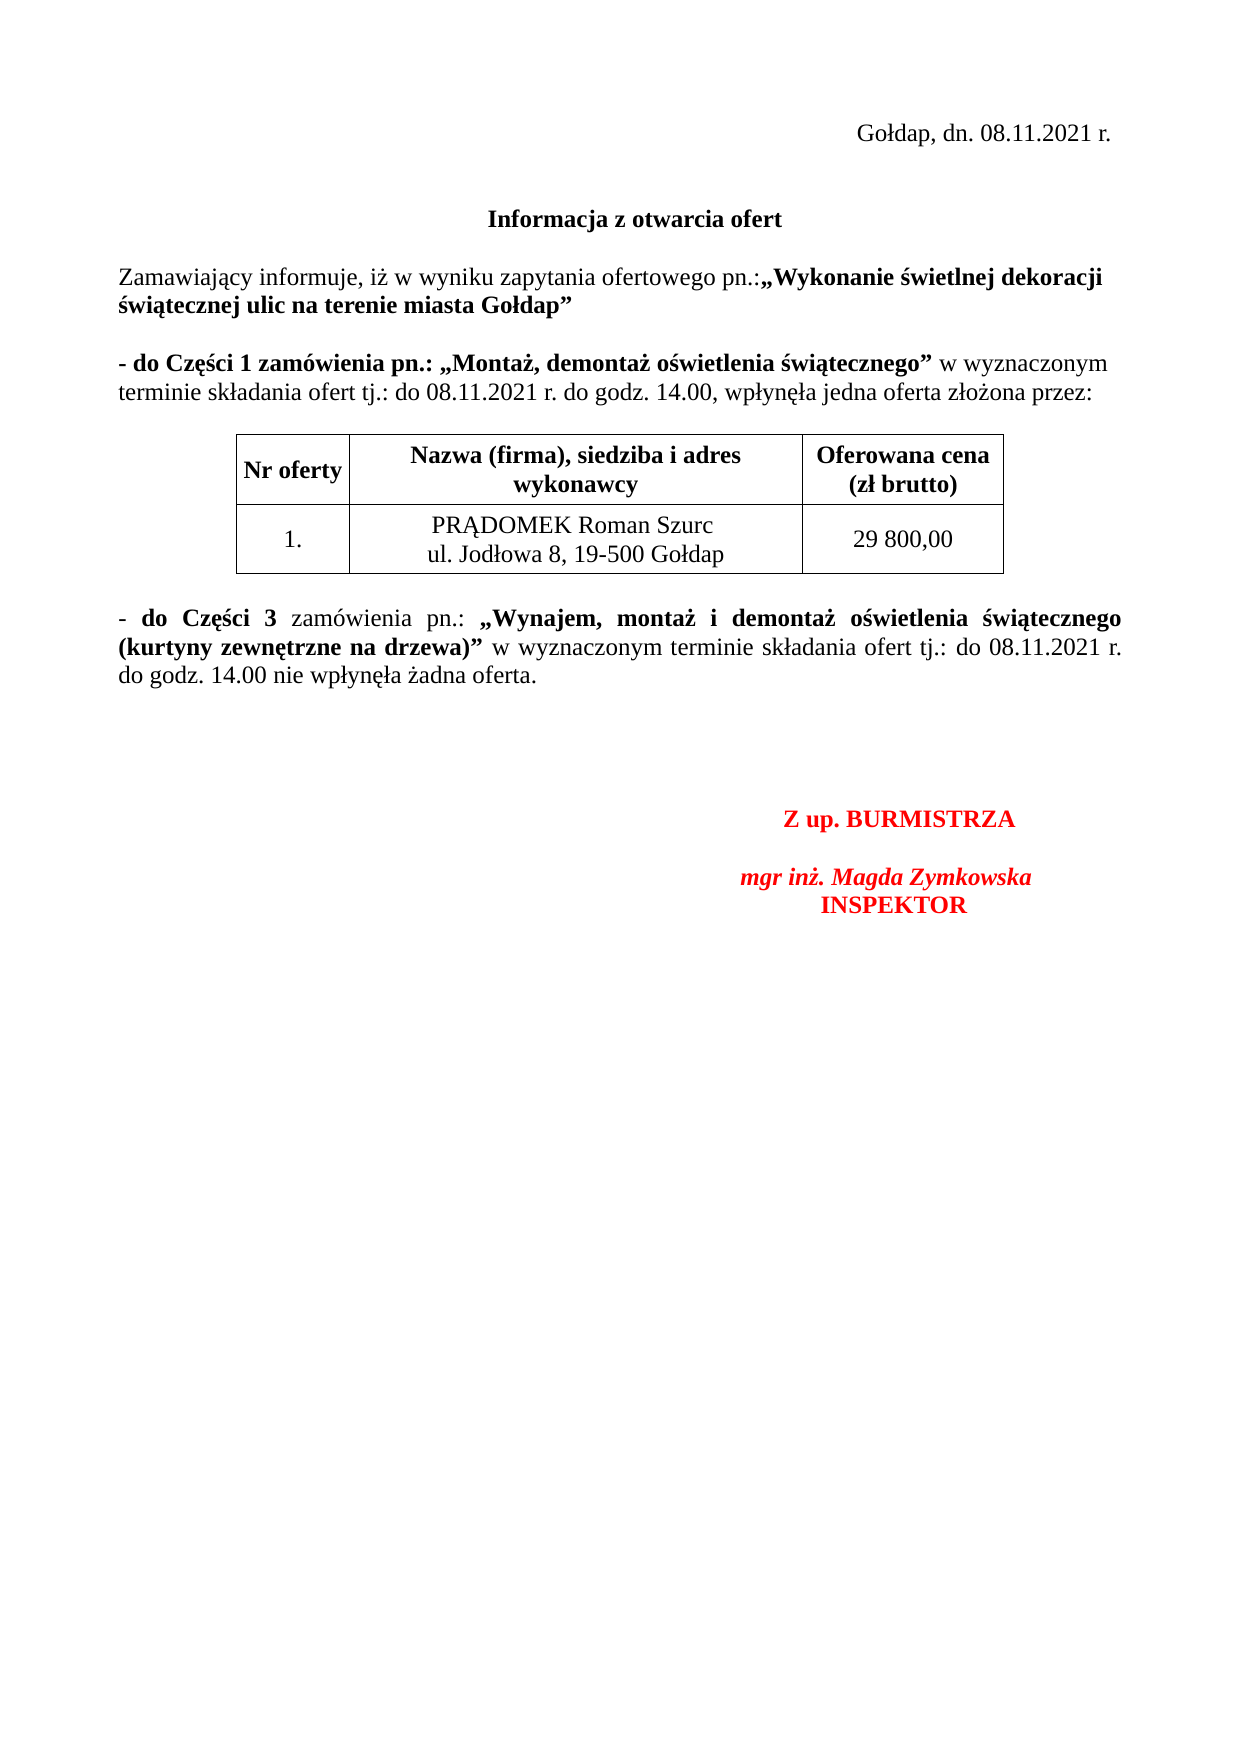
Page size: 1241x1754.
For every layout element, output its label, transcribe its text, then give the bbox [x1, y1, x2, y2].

table_header Nr oferty [237, 435, 349, 504]
text mgr inż. Magda Zymkowska [635, 862, 1122, 891]
text Informacja z otwarcia ofert [118, 204, 1122, 233]
table_header Oferowana cena (zł brutto) [803, 435, 1003, 504]
text - do Części 3 zamówienia pn.: „Wynajem, montaż i demontaż oświetlenia świątecznego (kurtyny zewnętrzne na drzewa)” w wyznaczonym terminie składania ofert tj.: do 08.11.2021 r. do godz. 14.00 nie wpłynęła żadna oferta. [118, 603, 1122, 689]
table_cell 29 800,00 [803, 505, 1003, 573]
table_cell 1. [237, 505, 349, 573]
text Gołdap, dn. 08.11.2021 r. [118, 118, 1122, 147]
table_header Nazwa (firma), siedziba i adres wykonawcy [350, 435, 802, 504]
text Z up. BURMISTRZA [783, 804, 1122, 833]
text Zamawiający informuje, iż w wyniku zapytania ofertowego pn.:„Wykonanie świetlnej dekoracji świątecznej ulic na terenie miasta Gołdap” [118, 262, 1122, 319]
text INSPEKTOR [783, 891, 1122, 919]
table_cell PRĄDOMEK Roman Szurc ul. Jodłowa 8, 19-500 Gołdap [350, 505, 802, 573]
text - do Części 1 zamówienia pn.: „Montaż, demontaż oświetlenia świątecznego” w wyznaczonym terminie składania ofert tj.: do 08.11.2021 r. do godz. 14.00, wpłynęła jedna oferta złożona przez: [118, 348, 1122, 406]
